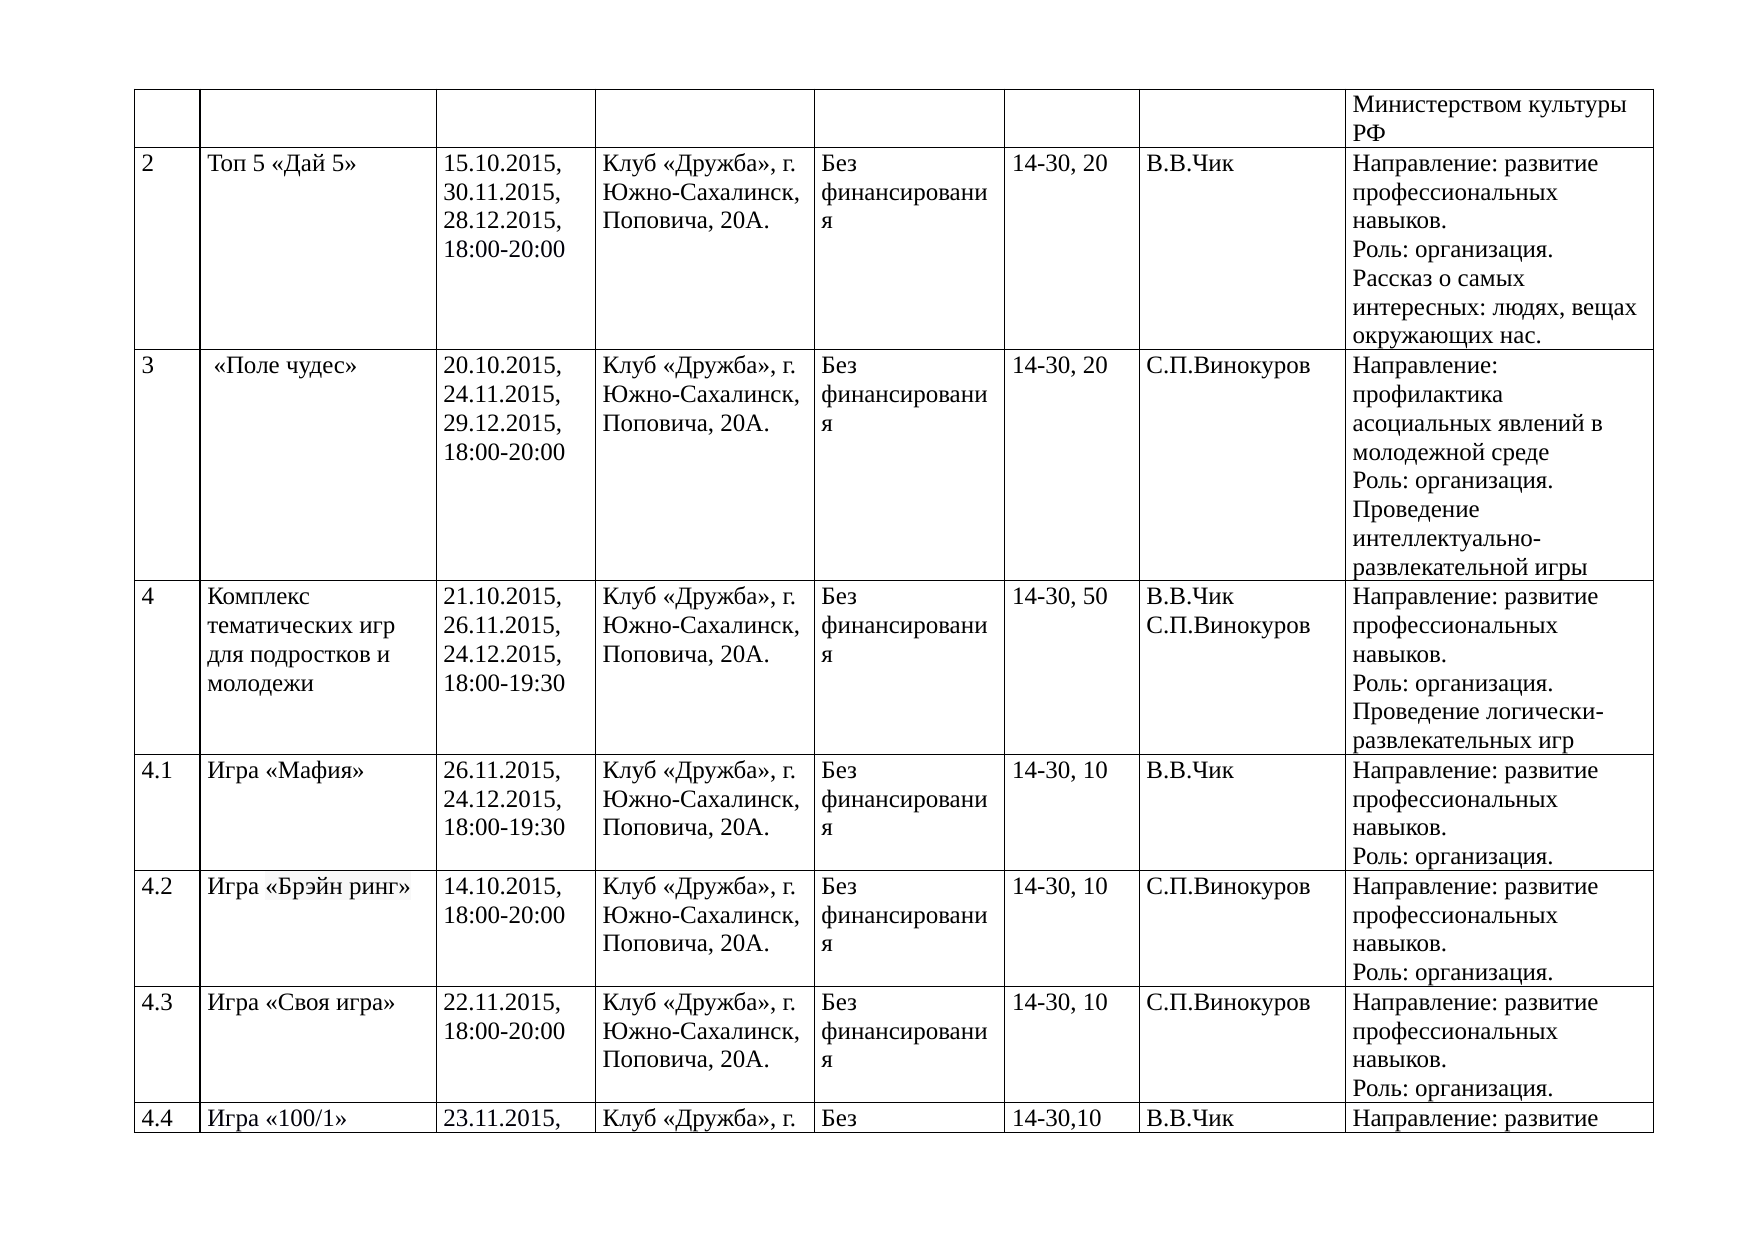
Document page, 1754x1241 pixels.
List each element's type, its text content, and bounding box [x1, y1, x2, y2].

table_cell Направление: развитие [1346, 1103, 1653, 1132]
table_cell В.В.Чик [1140, 148, 1345, 349]
table_cell Клуб «Дружба», г. Южно-Сахалинск, Поповича, 20А. [596, 350, 814, 580]
table_cell 4.3 [135, 987, 199, 1102]
table_cell 14-30, 10 [1005, 871, 1139, 986]
table_cell С.П.Винокуров [1140, 871, 1345, 986]
table_cell Клуб «Дружба», г. Южно-Сахалинск, Поповича, 20А. [596, 871, 814, 986]
table_cell 14-30, 10 [1005, 987, 1139, 1102]
table_cell 3 [135, 350, 199, 580]
table_cell 2 [135, 148, 199, 349]
table_cell В.В.Чик С.П.Винокуров [1140, 581, 1345, 754]
table_cell Министерством культуры РФ [1346, 90, 1653, 147]
table_cell Клуб «Дружба», г. Южно-Сахалинск, Поповича, 20А. [596, 148, 814, 349]
table_cell Игра «Брэйн ринг» [201, 871, 436, 986]
table_cell Игра «100/1» [201, 1103, 436, 1132]
table_cell Без финансирования [815, 871, 1004, 986]
table_cell 20.10.2015, 24.11.2015, 29.12.2015, 18:00-20:00 [437, 350, 595, 580]
table_cell Направление: развитие профессиональных навыков. Роль: организация. [1346, 755, 1653, 870]
table_cell 4.2 [135, 871, 199, 986]
table_cell [201, 90, 436, 147]
table_cell Клуб «Дружба», г. Южно-Сахалинск, Поповича, 20А. [596, 755, 814, 870]
table_cell 15.10.2015, 30.11.2015, 28.12.2015, 18:00-20:00 [437, 148, 595, 349]
table_cell Комплекс тематических игр для подростков и молодежи [201, 581, 436, 754]
table_cell Клуб «Дружба», г. [596, 1103, 814, 1132]
table_cell 14-30,10 [1005, 1103, 1139, 1132]
table_cell [815, 90, 1004, 147]
table_cell Направление: профилактика асоциальных явлений в молодежной среде Роль: организация. Проведение интеллектуально-развлекательной игры [1346, 350, 1653, 580]
table_cell Без финансирования [815, 987, 1004, 1102]
table_cell Направление: развитие профессиональных навыков. Роль: организация. Рассказ о самых интересных: людях, вещах окружающих нас. [1346, 148, 1653, 349]
table_cell 14-30, 10 [1005, 755, 1139, 870]
table_cell Без [815, 1103, 1004, 1132]
table_cell [437, 90, 595, 147]
table_cell 4.1 [135, 755, 199, 870]
table_cell [1140, 90, 1345, 147]
table_cell Без финансирования [815, 581, 1004, 754]
table_cell В.В.Чик [1140, 755, 1345, 870]
table_cell 26.11.2015, 24.12.2015, 18:00-19:30 [437, 755, 595, 870]
table_cell Направление: развитие профессиональных навыков. Роль: организация. [1346, 987, 1653, 1102]
table_cell 14-30, 20 [1005, 148, 1139, 349]
table_cell [596, 90, 814, 147]
table_cell [135, 90, 199, 147]
table_cell 4.4 [135, 1103, 199, 1132]
table_cell [1005, 90, 1139, 147]
table_cell 22.11.2015, 18:00-20:00 [437, 987, 595, 1102]
table_cell Без финансирования [815, 755, 1004, 870]
table_cell В.В.Чик [1140, 1103, 1345, 1132]
table_cell Без финансирования [815, 148, 1004, 349]
table_cell Направление: развитие профессиональных навыков. Роль: организация. [1346, 871, 1653, 986]
table_cell Игра «Своя игра» [201, 987, 436, 1102]
table_cell Игра «Мафия» [201, 755, 436, 870]
table_cell Клуб «Дружба», г. Южно-Сахалинск, Поповича, 20А. [596, 987, 814, 1102]
table_cell С.П.Винокуров [1140, 987, 1345, 1102]
table_cell 14-30, 50 [1005, 581, 1139, 754]
table_cell 14.10.2015, 18:00-20:00 [437, 871, 595, 986]
table_cell 14-30, 20 [1005, 350, 1139, 580]
table_cell С.П.Винокуров [1140, 350, 1345, 580]
table_cell Топ 5 «Дай 5» [201, 148, 436, 349]
table_cell 21.10.2015, 26.11.2015, 24.12.2015, 18:00-19:30 [437, 581, 595, 754]
table_cell Без финансирования [815, 350, 1004, 580]
table_cell «Поле чудес» [201, 350, 436, 580]
table_cell 4 [135, 581, 199, 754]
table_cell 23.11.2015, [437, 1103, 595, 1132]
table_cell Клуб «Дружба», г. Южно-Сахалинск, Поповича, 20А. [596, 581, 814, 754]
table_cell Направление: развитие профессиональных навыков. Роль: организация. Проведение логически-развлекательных игр [1346, 581, 1653, 754]
